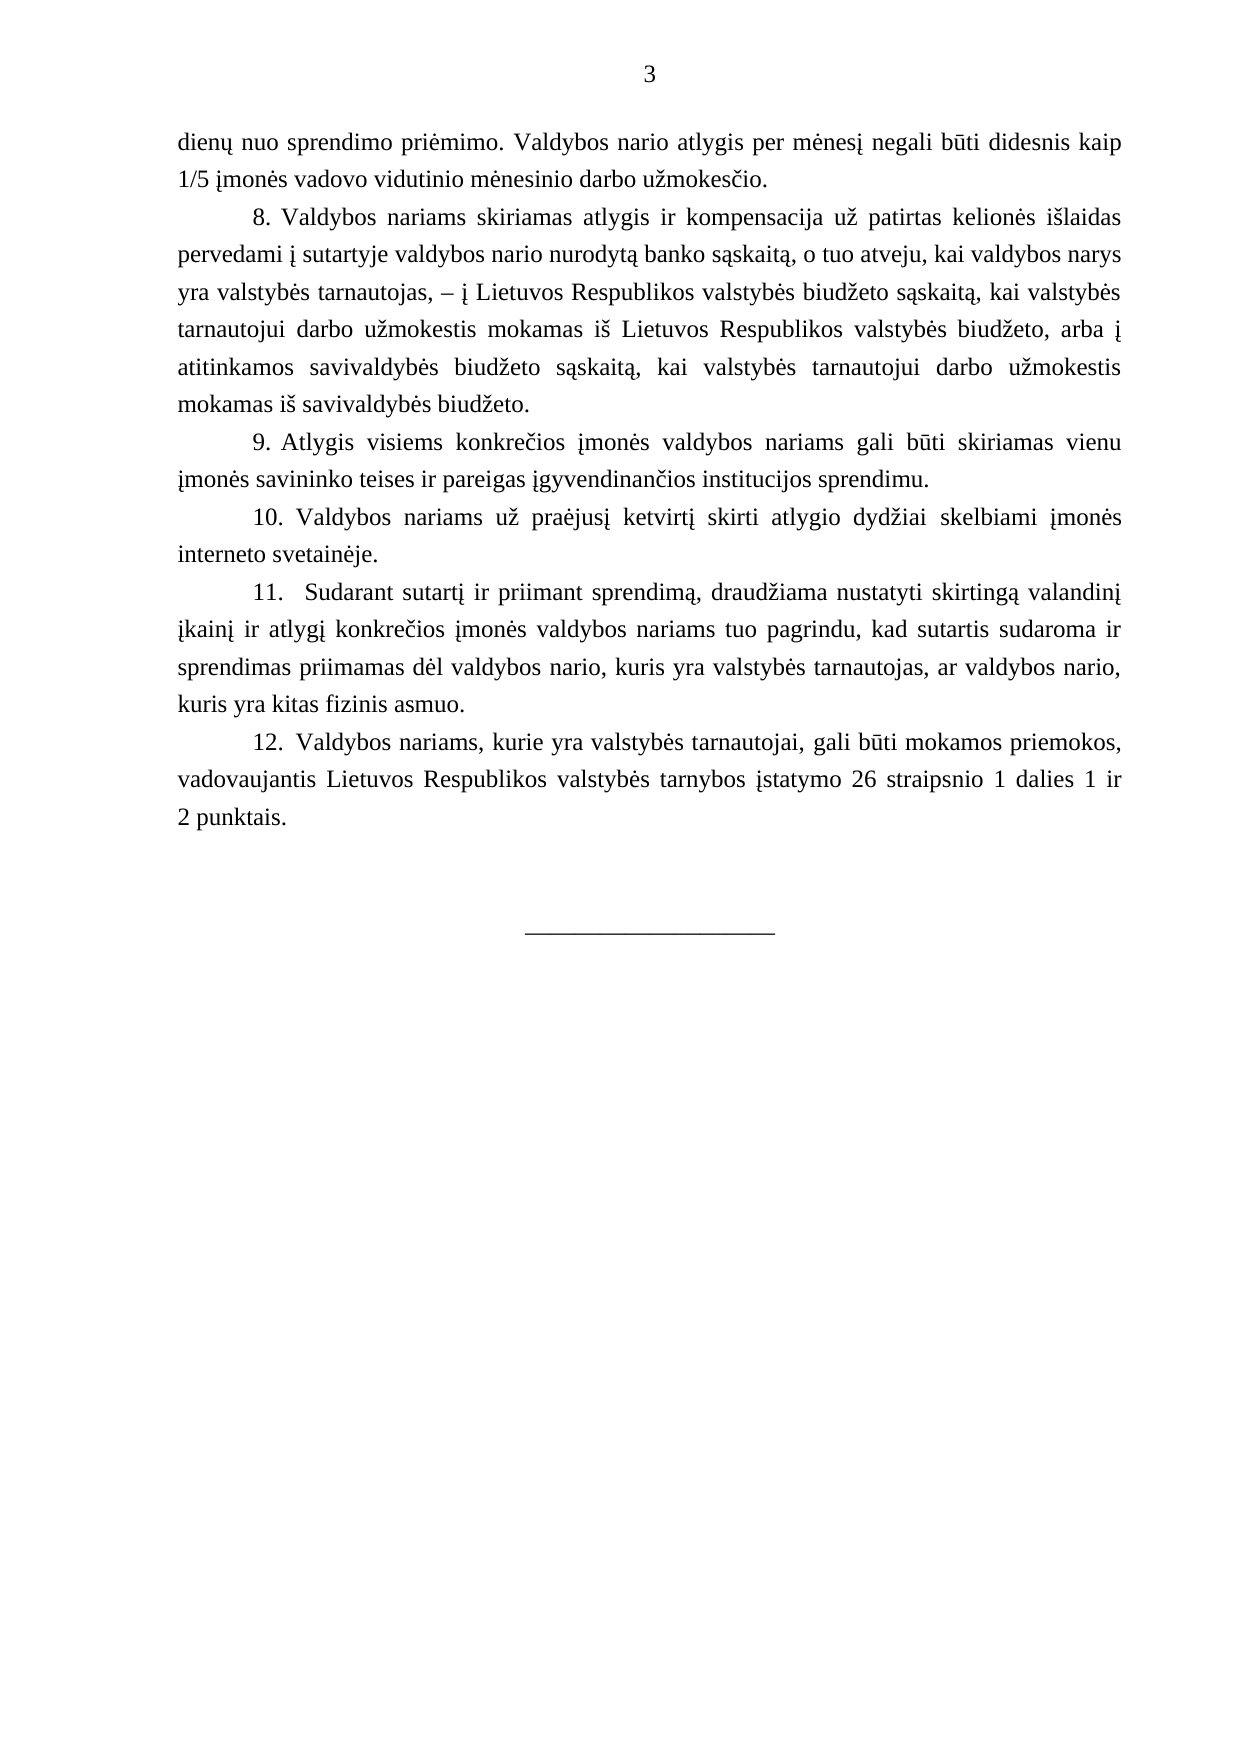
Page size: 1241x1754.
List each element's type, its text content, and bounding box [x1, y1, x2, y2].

text 10. Valdybos nariams už praėjusį ketvirtį skirti atlygio dydžiai skelbiami įmonės interneto svetainėje. [177, 493, 1122, 568]
text 12. Valdybos nariams, kurie yra valstybės tarnautojai, gali būti mokamos priemokos, vadovaujantis Lietuvos Respublikos valstybės tarnybos įstatymo 26 straipsnio 1 dalies 1 ir 2 punktais. [177, 718, 1122, 831]
text 9. Atlygis visiems konkrečios įmonės valdybos nariams gali būti skiriamas vienu įmonės savininko teises ir pareigas įgyvendinančios institucijos sprendimu. [177, 418, 1122, 493]
text –––––––––––––––––––– [177, 917, 1122, 946]
text 11. Sudarant sutartį ir priimant sprendimą, draudžiama nustatyti skirtingą valandinį įkainį ir atlygį konkrečios įmonės valdybos nariams tuo pagrindu, kad sutartis sudaroma ir sprendimas priimamas dėl valdybos nario, kuris yra valstybės tarnautojas, ar valdybos nario, kuris yra kitas fizinis asmuo. [177, 568, 1122, 718]
text dienų nuo sprendimo priėmimo. Valdybos nario atlygis per mėnesį negali būti didesnis kaip 1/5 įmonės vadovo vidutinio mėnesinio darbo užmokesčio. [177, 118, 1122, 193]
text 8. Valdybos nariams skiriamas atlygis ir kompensacija už patirtas kelionės išlaidas pervedami į sutartyje valdybos nario nurodytą banko sąskaitą, o tuo atveju, kai valdybos narys yra valstybės tarnautojas, – į Lietuvos Respublikos valstybės biudžeto sąskaitą, kai valstybės tarnautojui darbo užmokestis mokamas iš Lietuvos Respublikos valstybės biudžeto, arba į atitinkamos savivaldybės biudžeto sąskaitą, kai valstybės tarnautojui darbo užmokestis mokamas iš savivaldybės biudžeto. [177, 193, 1122, 418]
